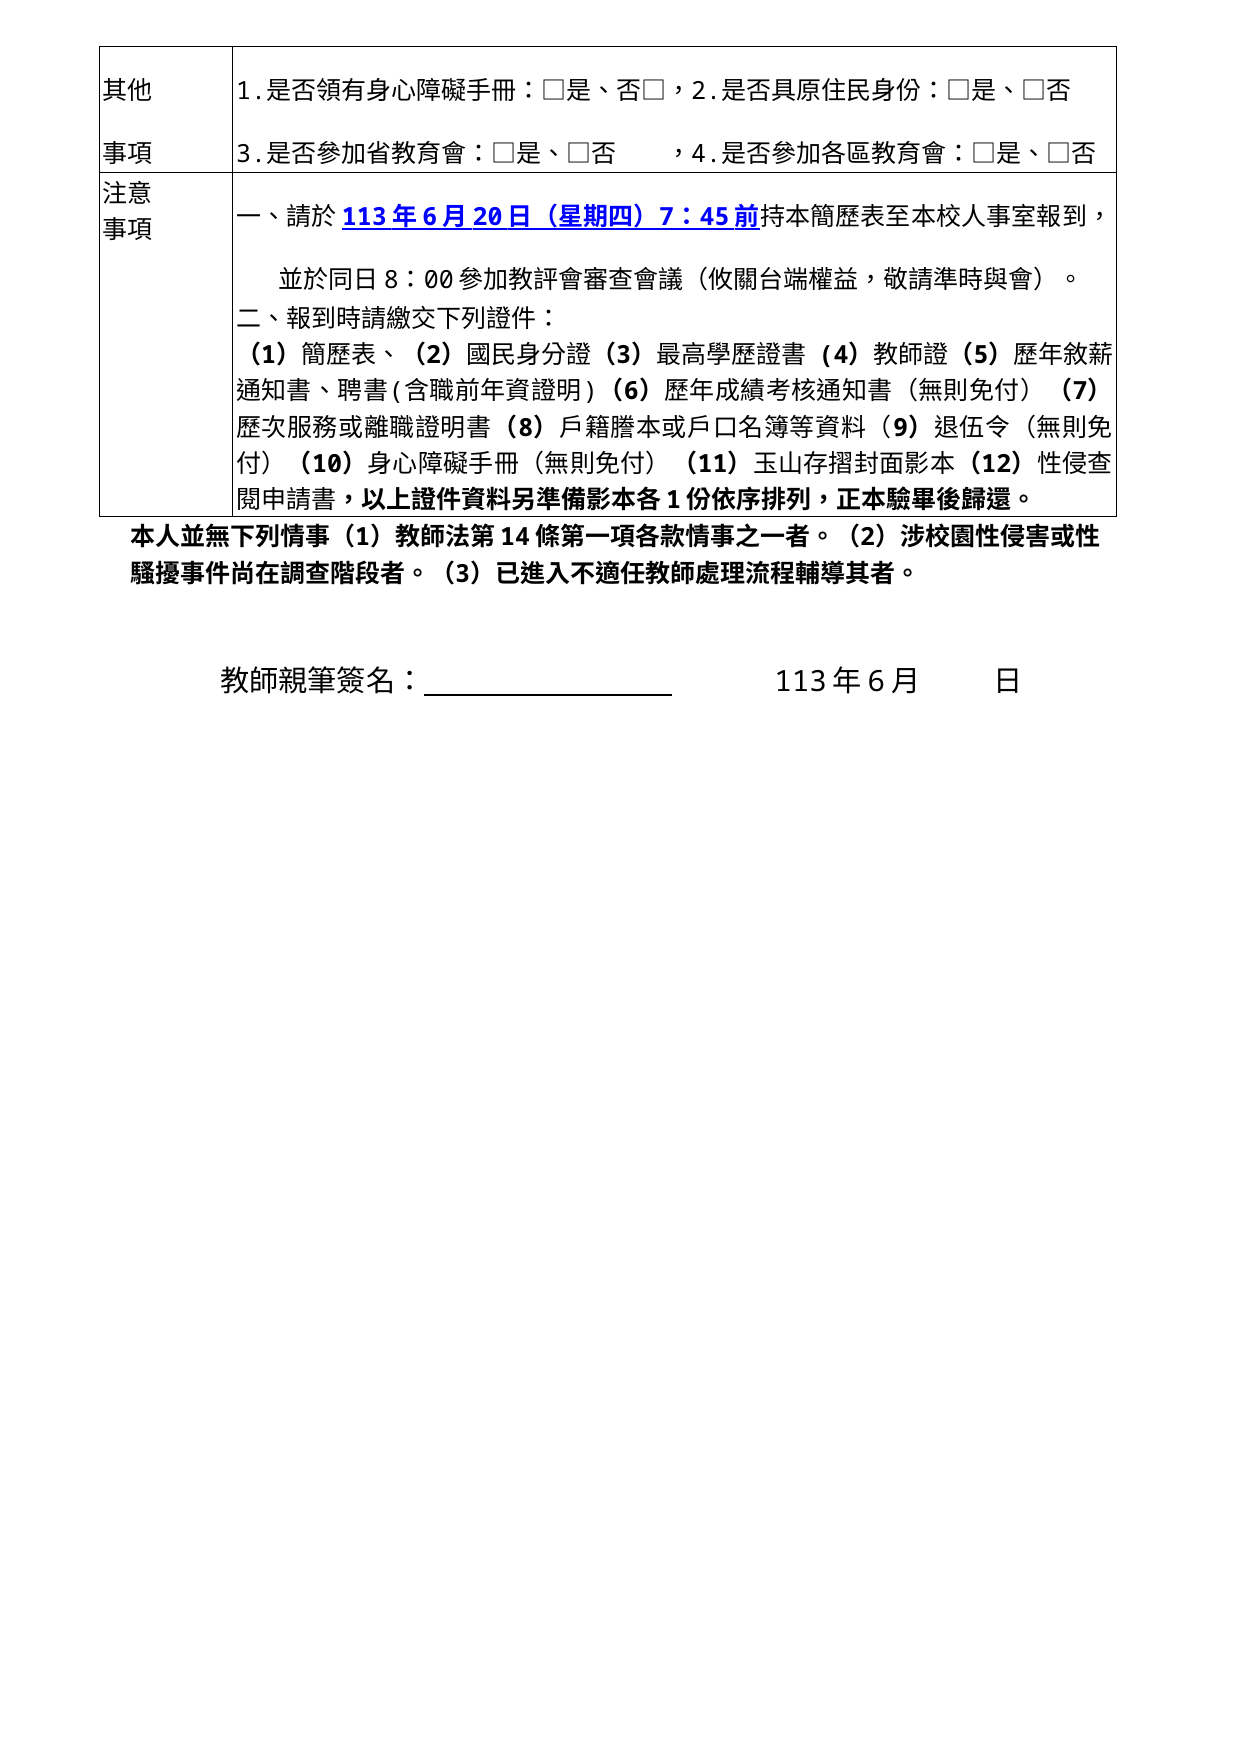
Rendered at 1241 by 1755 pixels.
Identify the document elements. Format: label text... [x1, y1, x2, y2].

table_cell 一、請於113年6月20日（星期四）7：45前持本簡歷表至本校人事室報到，並於同日8：00參加教評會審查會議（攸關台端權益，敬請準時與會）。 二、報到時請繳交下列證件： （1）簡歷表、（2）國民身分證（3）最高學歷證書 (4）教師證（5）歷年敘薪通知書、聘書(含職前年資證明)（6）歷年成績考核通知書（無則免付）（7）歷次服務或離職證明書（8）戶籍謄本或戶口名簿等資料（9）退伍令（無則免付）（10）身心障礙手冊（無則免付）（11）玉山存摺封面影本（12）性侵查閱申請書，以上證件資料另準備影本各1份依序排列，正本驗畢後歸還。 [233, 173, 1116, 516]
text 本人並無下列情事（1）教師法第14條第一項各款情事之一者。（2）涉校園性侵害或性騷擾事件尚在調查階段者。（3）已進入不適任教師處理流程輔導其者。 [130, 517, 1110, 589]
text 教師親筆簽名： 113年6月 日 [130, 657, 1110, 700]
table_cell 1.是否領有身心障礙手冊：□是、否□，2.是否具原住民身份：□是、□否 3.是否參加省教育會：□是、□否 ，4.是否參加各區教育會：□是、□否 [233, 47, 1116, 172]
table_cell 其他 事項 [100, 47, 232, 172]
table_cell 注意 事項 [100, 173, 232, 516]
